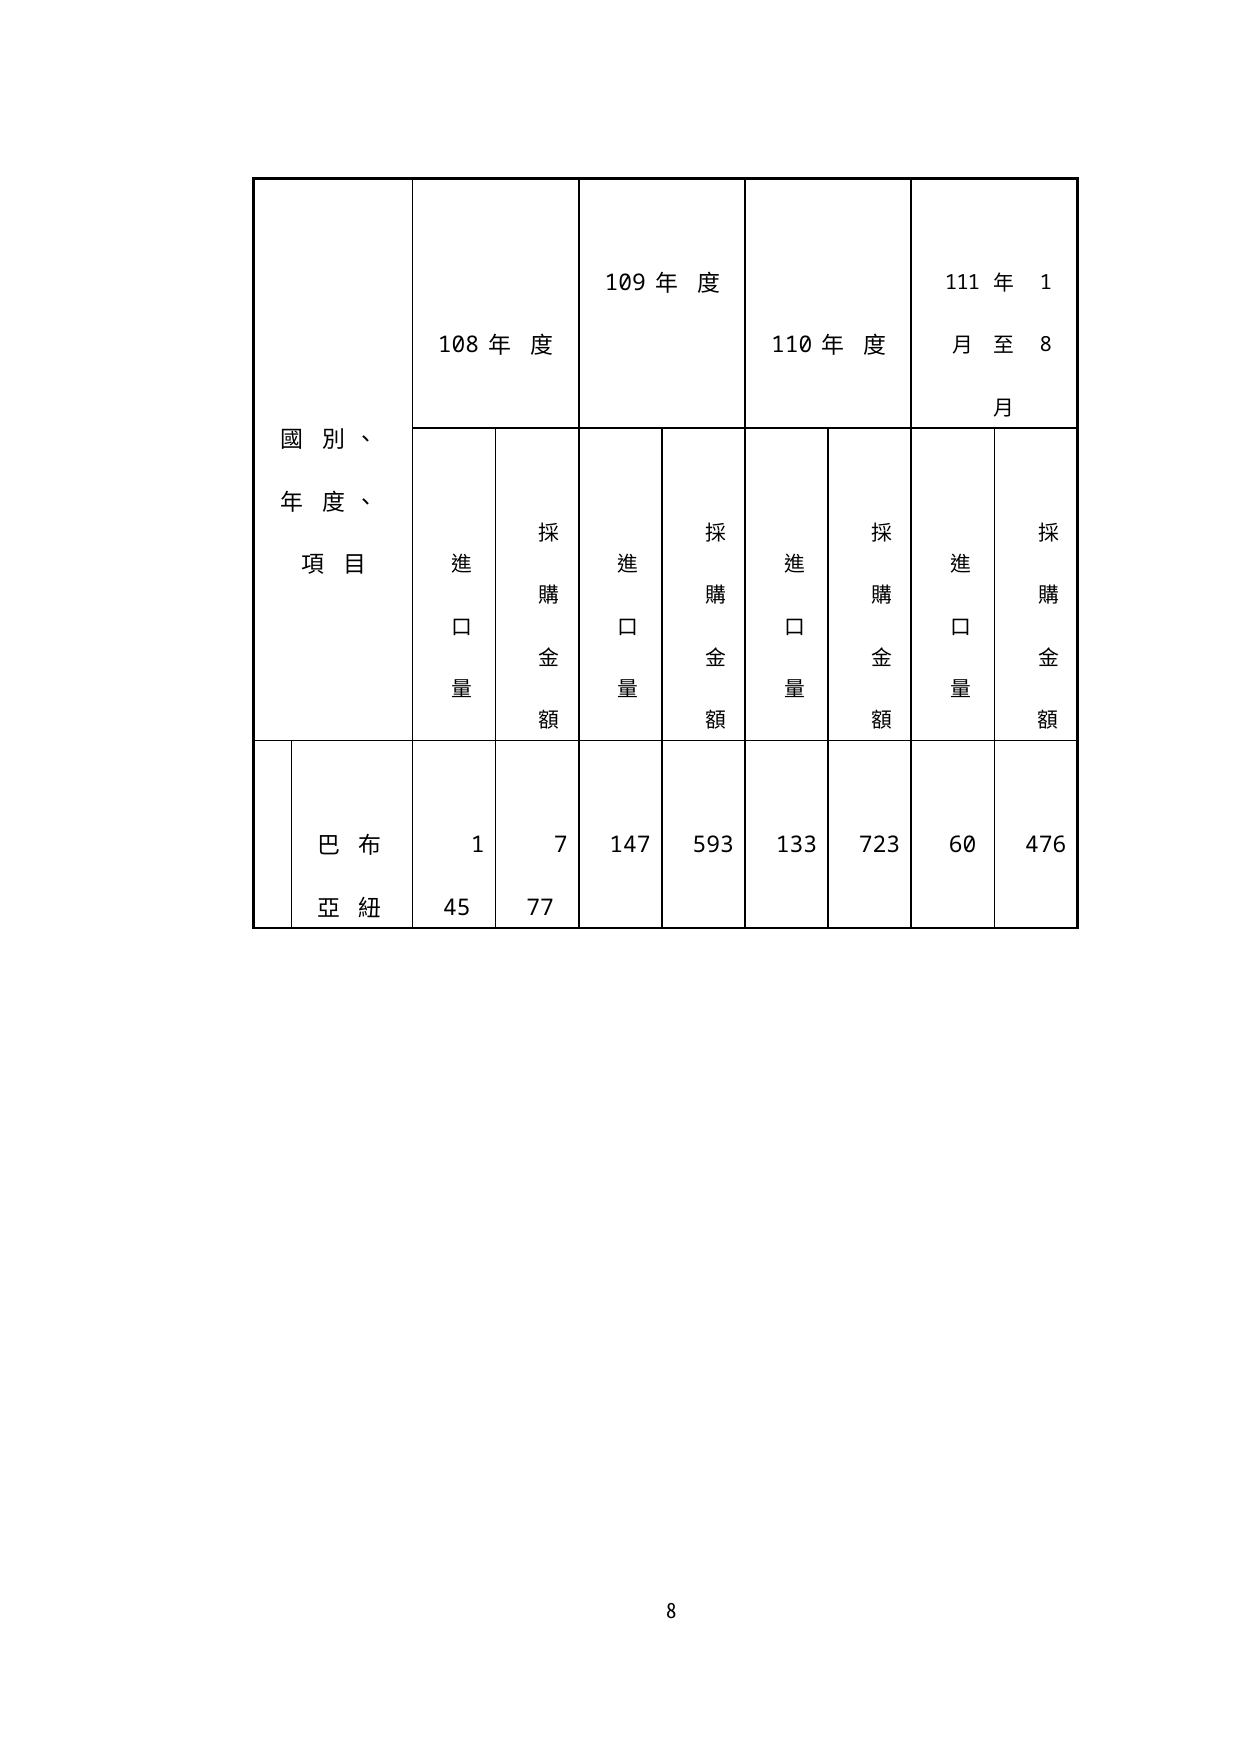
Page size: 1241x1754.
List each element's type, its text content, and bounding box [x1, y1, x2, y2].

table_cell 採購金額 [829, 429, 910, 740]
table_cell 進口量 [912, 429, 994, 740]
table_header 109年度 [580, 180, 744, 427]
table_cell 中 長約 [255, 741, 291, 927]
table_cell 巴布亞紐 [292, 741, 412, 927]
table_cell 593 [663, 741, 744, 927]
table_cell 採購金額 [496, 429, 578, 740]
table_cell 723 [829, 741, 910, 927]
table_cell 476 [995, 741, 1076, 927]
table_cell 採購金額 [995, 429, 1076, 740]
table_cell 進口量 [413, 429, 495, 740]
table_cell 採購金額 [663, 429, 744, 740]
table_header 110年度 [746, 180, 910, 427]
table_cell 777 [496, 741, 578, 927]
table_cell 進口量 [580, 429, 661, 740]
table_cell 145 [413, 741, 495, 927]
table_header 111年1月至8月 [912, 180, 1076, 427]
table_cell 進口量 [746, 429, 827, 740]
table_header 108年度 [413, 180, 578, 427]
table_cell 147 [580, 741, 661, 927]
table_header 國別、年度、 項目 [255, 180, 412, 740]
table_cell 60 [912, 741, 994, 927]
table_cell 133 [746, 741, 827, 927]
